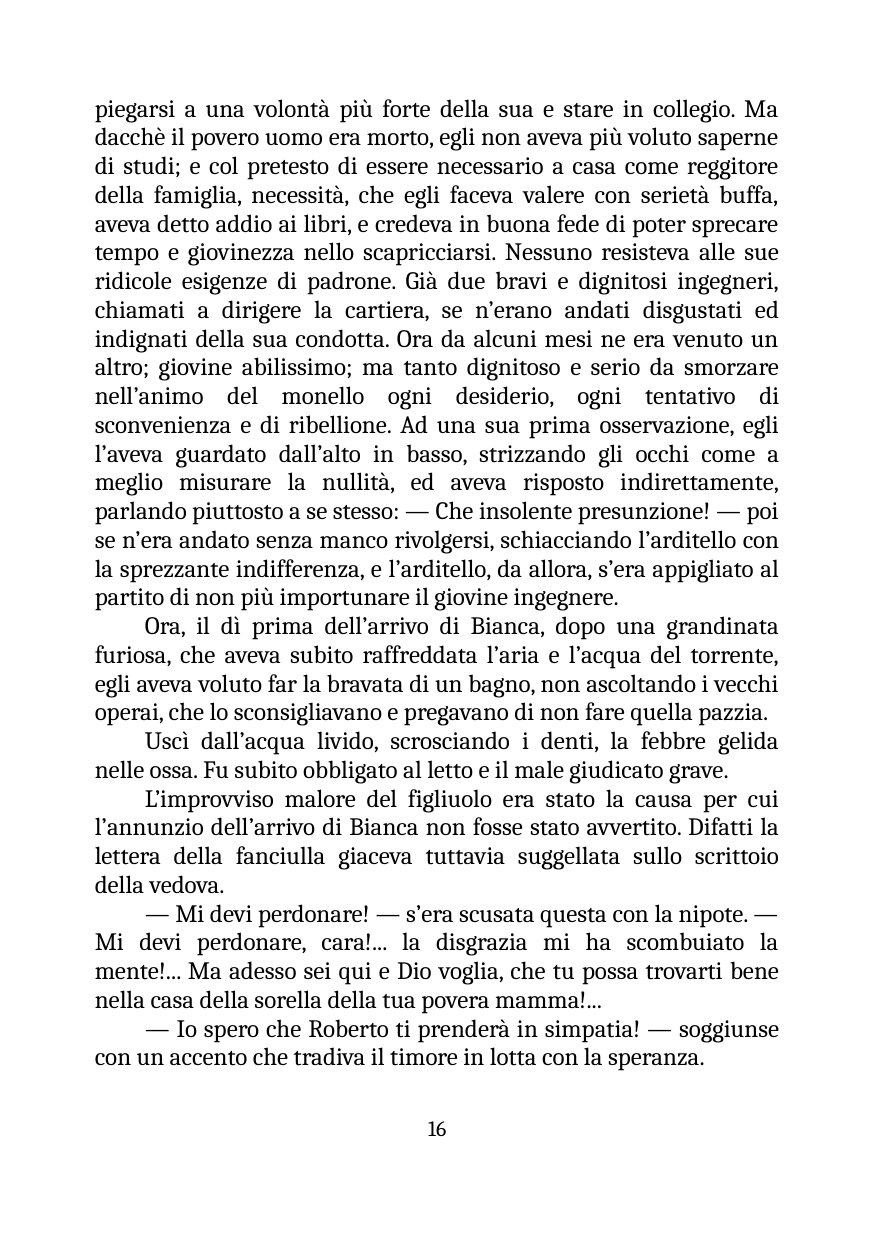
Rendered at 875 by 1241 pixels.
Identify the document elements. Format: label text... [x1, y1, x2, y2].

text — Io spero che Roberto ti prenderà in simpatia! — soggiunse con un accento che tradiva il timore in lotta con la speranza. [94, 1014, 779, 1072]
text Ora, il dì prima dell’arrivo di Bianca, dopo una grandinata furiosa, che aveva subito raffreddata l’aria e l’acqua del torrente, egli aveva voluto far la bravata di un bagno, non ascoltando i vecchi operai, che lo sconsigliavano e pregavano di non fare quella pazzia. [94, 612, 779, 727]
text — Mi devi perdonare! — s’era scusata questa con la nipote. — Mi devi perdonare, cara!... la disgrazia mi ha scombuiato la mente!... Ma adesso sei qui e Dio voglia, che tu possa trovarti bene nella casa della sorella della tua povera mamma!... [94, 899, 779, 1014]
text piegarsi a una volontà più forte della sua e stare in collegio. Ma dacchè il povero uomo era morto, egli non aveva più voluto saperne di studi; e col pretesto di essere necessario a casa come reggitore della famiglia, necessità, che egli faceva valere con serietà buffa, aveva detto addio ai libri, e credeva in buona fede di poter sprecare tempo e giovinezza nello scapricciarsi. Nessuno resisteva alle sue ridicole esigenze di padrone. Già due bravi e dignitosi ingegneri, chiamati a dirigere la cartiera, se n’erano andati disgustati ed indignati della sua condotta. Ora da alcuni mesi ne era venuto un altro; giovine abilissimo; ma tanto dignitoso e serio da smorzare nell’animo del monello ogni desiderio, ogni tentativo di sconvenienza e di ribellione. Ad una sua prima osservazione, egli l’aveva guardato dall’alto in basso, strizzando gli occhi come a meglio misurare la nullità, ed aveva risposto indirettamente, parlando piuttosto a se stesso: — Che insolente presunzione! — poi se n’era andato senza manco rivolgersi, schiacciando l’arditello con la sprezzante indifferenza, e l’arditello, da allora, s’era appigliato al partito di non più importunare il giovine ingegnere. [94, 94, 779, 612]
text L’improvviso malore del figliuolo era stato la causa per cui l’annunzio dell’arrivo di Bianca non fosse stato avvertito. Difatti la lettera della fanciulla giaceva tuttavia suggellata sullo scrittoio della vedova. [94, 784, 779, 899]
text Uscì dall’acqua livido, scrosciando i denti, la febbre gelida nelle ossa. Fu subito obbligato al letto e il male giudicato grave. [94, 727, 779, 784]
